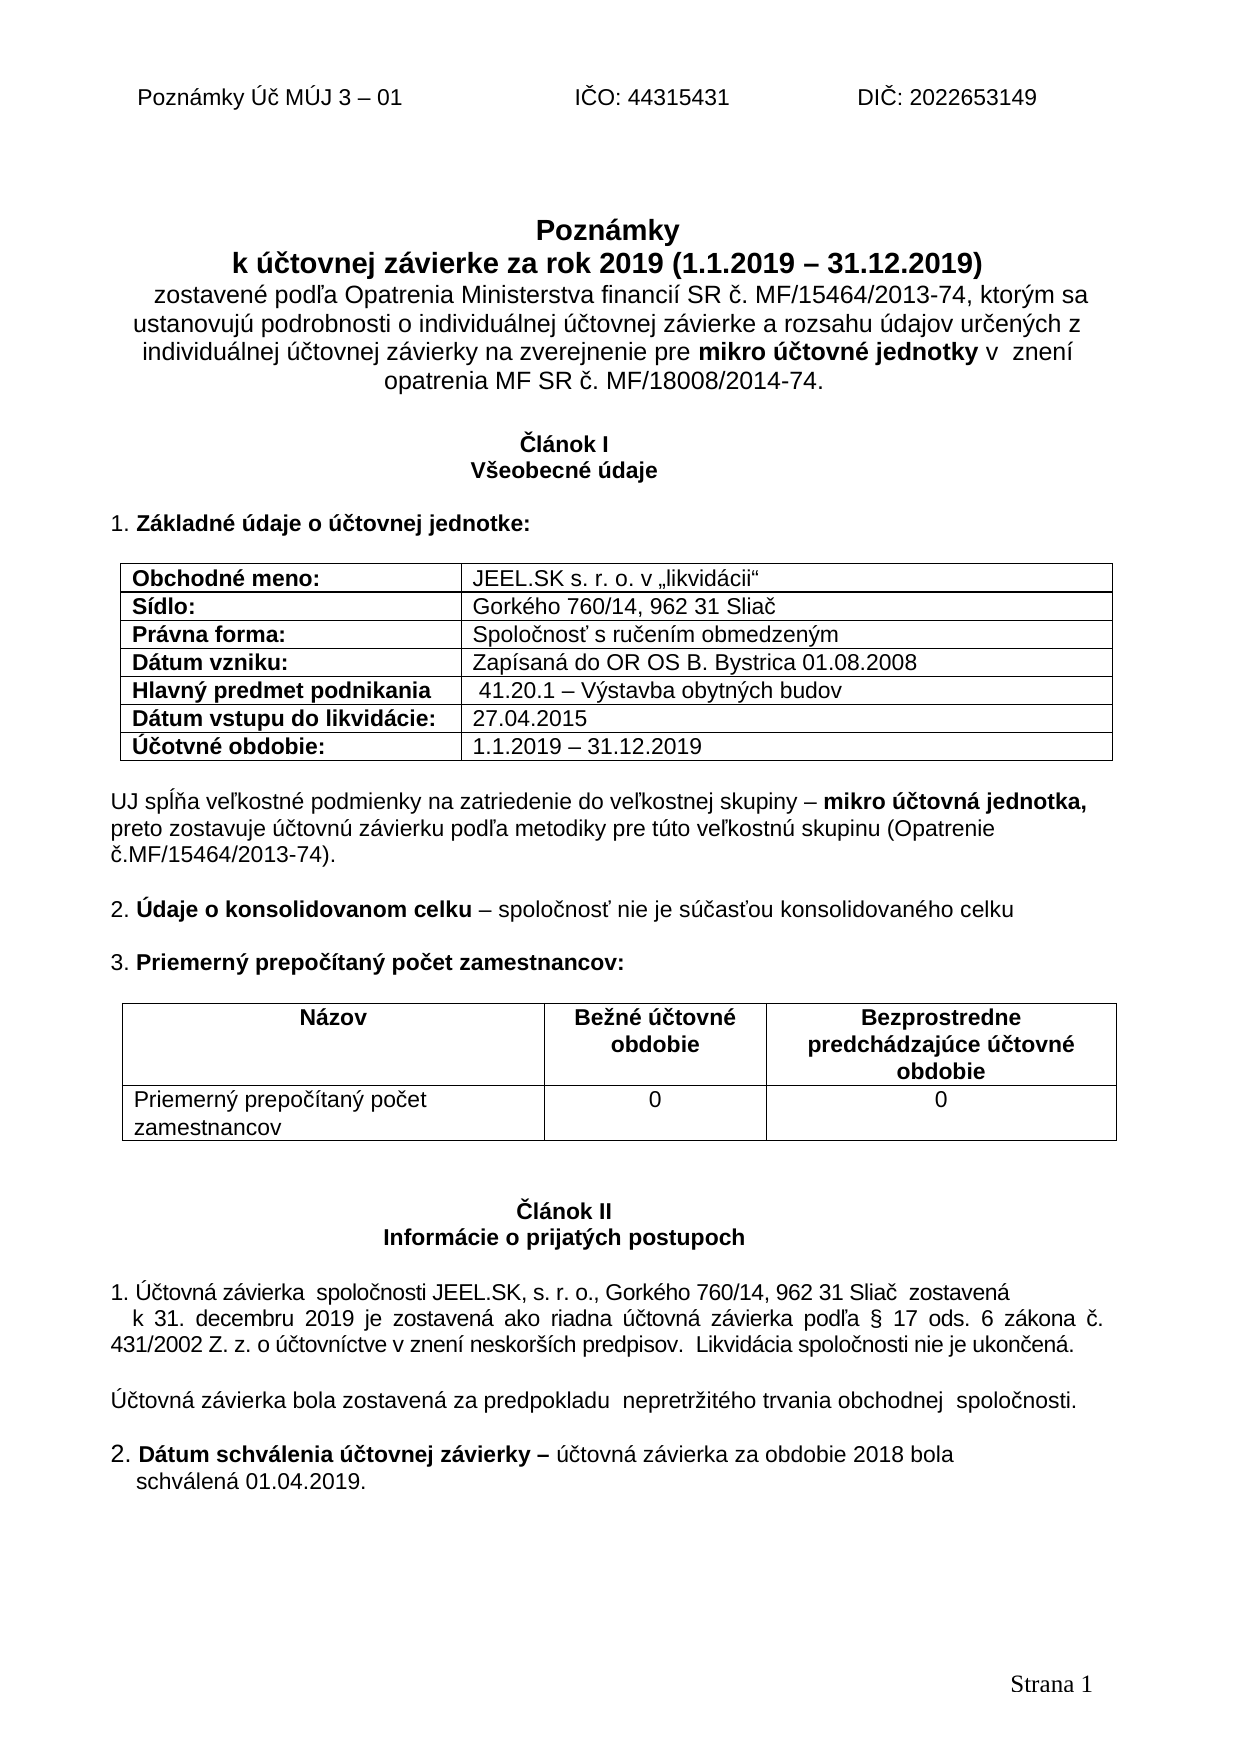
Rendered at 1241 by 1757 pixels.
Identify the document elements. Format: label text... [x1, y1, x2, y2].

text Informácie o prijatých postupoch [110, 1224, 1018, 1251]
table_cell Priemerný prepočítaný počet zamestnancov [123, 1086, 544, 1140]
text Poznámky [110, 213, 1105, 246]
table_cell Spoločnosť s ručením obmedzeným [462, 621, 1112, 648]
text Účtovná závierka bola zostavená za predpokladu nepretržitého trvania obchodnej spoločnosti. [110, 1387, 1105, 1413]
table_cell Účotvné obdobie: [121, 733, 461, 760]
table_header Obchodné meno: [121, 564, 461, 591]
subtitle Článok II [110, 1198, 1017, 1224]
table_cell Gorkého 760/14, 962 31 Sliač [462, 593, 1112, 619]
table_cell Dátum vstupu do likvidácie: [121, 705, 461, 732]
table_cell 0 [545, 1086, 766, 1140]
text k účtovnej závierke za rok 2019 (1.1.2019 – 31.12.2019) [110, 246, 1105, 280]
subtitle Článok I [110, 431, 1018, 457]
table_cell Právna forma: [121, 621, 461, 648]
table_cell 0 [767, 1086, 1116, 1140]
table_cell 27.04.2015 [462, 705, 1112, 732]
table_cell Dátum vzniku: [121, 649, 461, 676]
table_cell 1.1.2019 – 31.12.2019 [462, 733, 1112, 760]
table_header Bezprostredne predchádzajúce účtovné obdobie [767, 1004, 1116, 1085]
table_header JEEL.SK s. r. o. v „likvidácii“ [462, 564, 1112, 591]
table_cell Zapísaná do OR OS B. Bystrica 01.08.2008 [462, 649, 1112, 676]
text k 31. decembru 2019 je zostavená ako riadna účtovná závierka podľa § 17 ods. 6 zákona č. 431/2002 Z. z. o účtovníctve v znení neskorších predpisov. Likvidácia spoločnosti nie je ukončená. [110, 1305, 1105, 1358]
table_cell Sídlo: [121, 593, 461, 619]
table_cell Hlavný predmet podnikania [121, 677, 461, 704]
text Všeobecné údaje [110, 457, 1017, 483]
text 1. Účtovná závierka spoločnosti JEEL.SK, s. r. o., Gorkého 760/14, 962 31 Sliač zostavená [110, 1279, 1105, 1305]
text schválená 01.04.2019. [110, 1468, 1105, 1494]
text UJ spĺňa veľkostné podmienky na zatriedenie do veľkostnej skupiny – mikro účtovná jednotka, preto zostavuje účtovnú závierku podľa metodiky pre túto veľkostnú skupinu (Opatrenie č.MF/15464/2013-74). [110, 788, 1105, 867]
table_header Názov [123, 1004, 544, 1085]
text 2. Údaje o konsolidovanom celku – spoločnosť nie je súčasťou konsolidovaného celku [110, 896, 1105, 922]
table_header Bežné účtovné obdobie [545, 1004, 766, 1085]
text zostavené podľa Opatrenia Ministerstva financií SR č. MF/15464/2013-74, ktorým sa ustanovujú podrobnosti o individuálnej účtovnej závierke a rozsahu údajov určených z individuálnej účtovnej závierky na zverejnenie pre mikro účtovné jednotky v znení opatrenia MF SR č. MF/18008/2014-74. [110, 280, 1105, 395]
text 3. Priemerný prepočítaný počet zamestnancov: [110, 949, 1105, 976]
text 2. Dátum schválenia účtovnej závierky – účtovná závierka za obdobie 2018 bola [110, 1439, 1105, 1468]
table_cell 41.20.1 – Výstavba obytných budov [462, 677, 1112, 704]
text 1. Základné údaje o účtovnej jednotke: [110, 510, 1105, 536]
